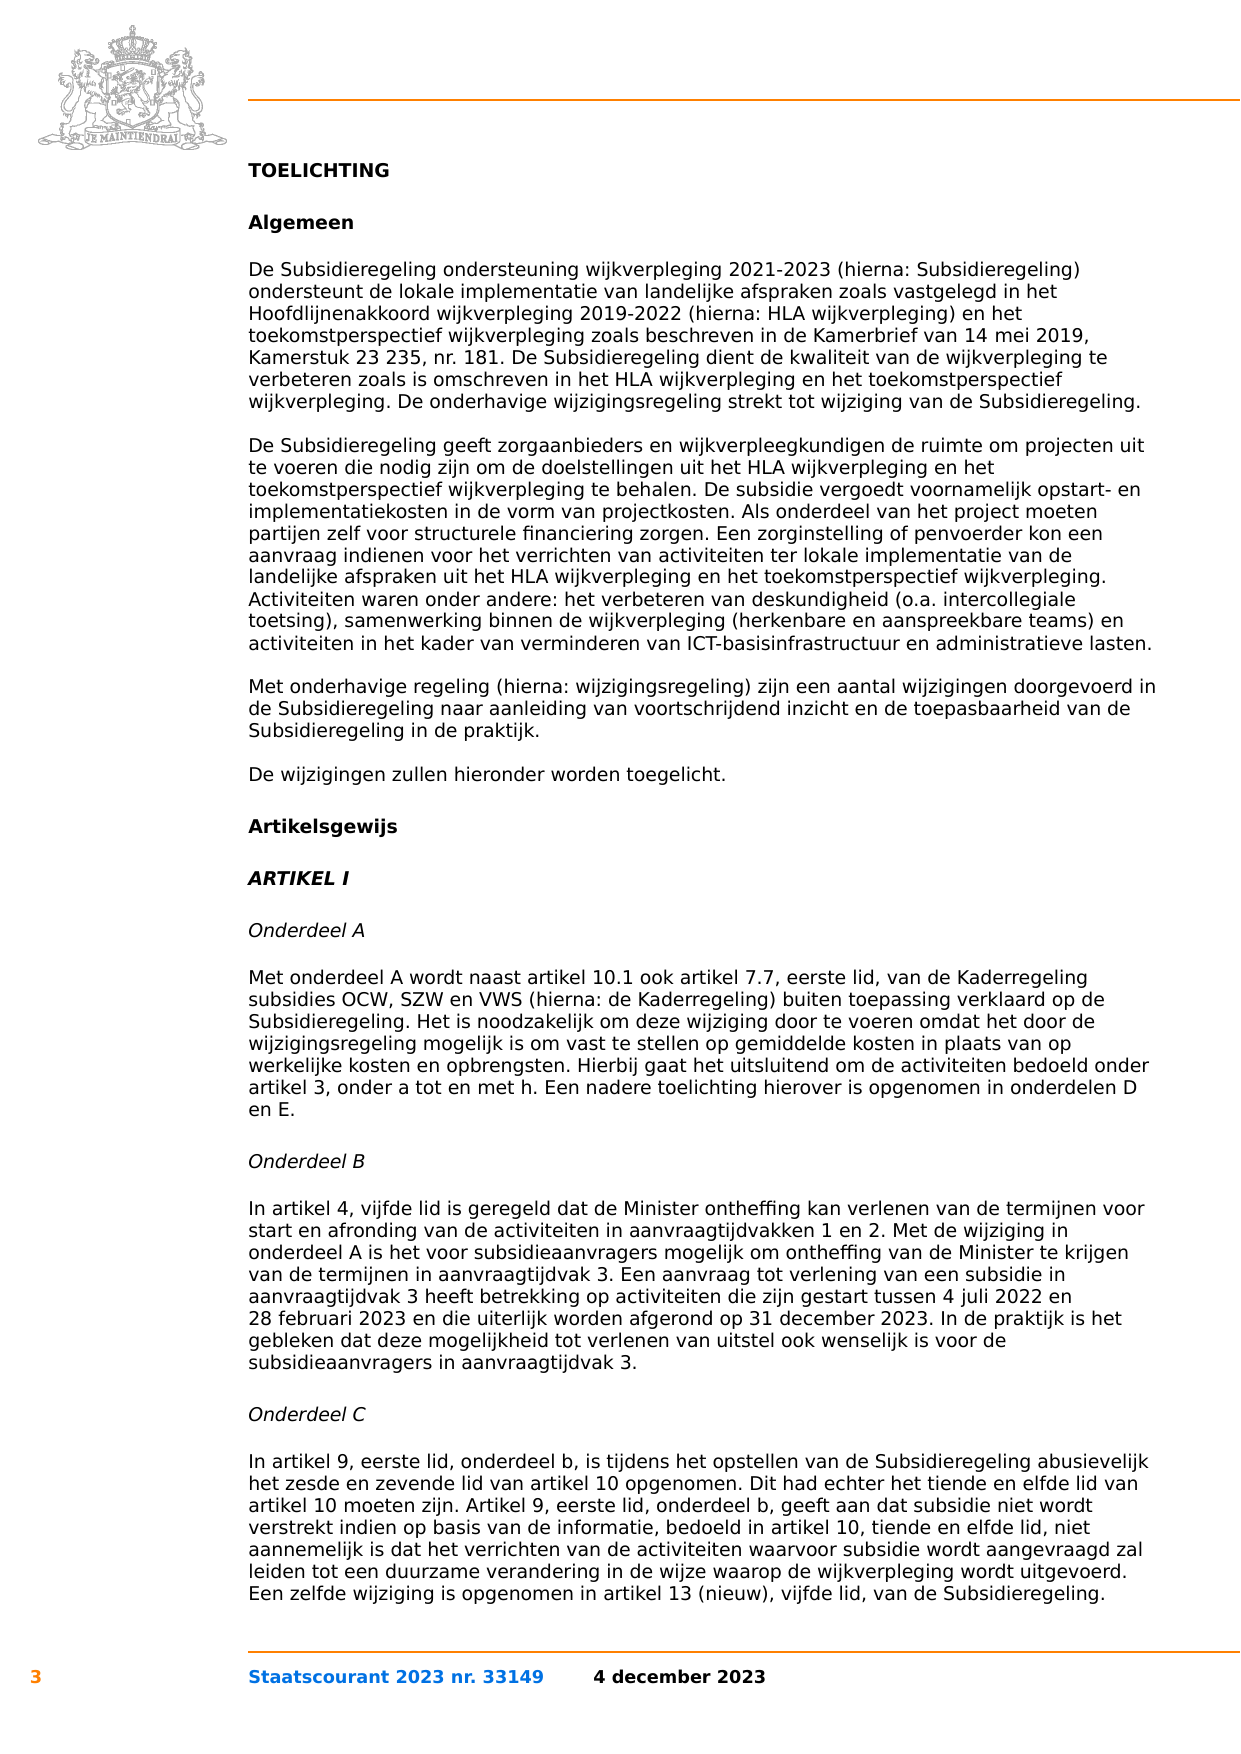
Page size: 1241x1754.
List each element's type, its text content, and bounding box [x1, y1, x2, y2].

subtitle ARTIKEL I [248, 868, 1163, 890]
picture [38, 25, 227, 150]
subtitle Onderdeel C [248, 1404, 1163, 1426]
text Met onderdeel A wordt naast artikel 10.1 ook artikel 7.7, eerste lid, van de Kaderregeling subsidies OCW, SZW en VWS (hierna: de Kaderregeling) buiten toepassing verklaard op de Subsidieregeling. Het is noodzakelijk om deze wijziging door te voeren omdat het door de wijzigingsregeling mogelijk is om vast te stellen op gemiddelde kosten in plaats van op werkelijke kosten en opbrengsten. Hierbij gaat het uitsluitend om de activiteiten bedoeld onder artikel 3, onder a tot en met h. Een nadere toelichting hierover is opgenomen in onderdelen D en E. [248, 967, 1163, 1121]
text In artikel 4, vijfde lid is geregeld dat de Minister ontheffing kan verlenen van de termijnen voor start en afronding van de activiteiten in aanvraagtijdvakken 1 en 2. Met de wijziging in onderdeel A is het voor subsidieaanvragers mogelijk om ontheffing van de Minister te krijgen van de termijnen in aanvraagtijdvak 3. Een aanvraag tot verlening van een subsidie in aanvraagtijdvak 3 heeft betrekking op activiteiten die zijn gestart tussen 4 juli 2022 en 28 februari 2023 en die uiterlijk worden afgerond op 31 december 2023. In de praktijk is het gebleken dat deze mogelijkheid tot verlenen van uitstel ook wenselijk is voor de subsidieaanvragers in aanvraagtijdvak 3. [248, 1198, 1163, 1374]
text Met onderhavige regeling (hierna: wijzigingsregeling) zijn een aantal wijzigingen doorgevoerd in de Subsidieregeling naar aanleiding van voortschrijdend inzicht en de toepasbaarheid van de Subsidieregeling in de praktijk. [248, 676, 1163, 742]
text De Subsidieregeling ondersteuning wijkverpleging 2021-2023 (hierna: Subsidieregeling) ondersteunt de lokale implementatie van landelijke afspraken zoals vastgelegd in het Hoofdlijnenakkoord wijkverpleging 2019-2022 (hierna: HLA wijkverpleging) en het toekomstperspectief wijkverpleging zoals beschreven in de Kamerbrief van 14 mei 2019, Kamerstuk 23 235, nr. 181. De Subsidieregeling dient de kwaliteit van de wijkverpleging te verbeteren zoals is omschreven in het HLA wijkverpleging en het toekomstperspectief wijkverpleging. De onderhavige wijzigingsregeling strekt tot wijziging van de Subsidieregeling. [248, 259, 1163, 413]
subtitle Algemeen [248, 212, 1163, 234]
subtitle Artikelsgewijs [248, 816, 1163, 838]
subtitle Onderdeel B [248, 1151, 1163, 1173]
subtitle Onderdeel A [248, 920, 1163, 942]
text De Subsidieregeling geeft zorgaanbieders en wijkverpleegkundigen de ruimte om projecten uit te voeren die nodig zijn om de doelstellingen uit het HLA wijkverpleging en het toekomstperspectief wijkverpleging te behalen. De subsidie vergoedt voornamelijk opstart- en implementatiekosten in de vorm van projectkosten. Als onderdeel van het project moeten partijen zelf voor structurele financiering zorgen. Een zorginstelling of penvoerder kon een aanvraag indienen voor het verrichten van activiteiten ter lokale implementatie van de landelijke afspraken uit het HLA wijkverpleging en het toekomstperspectief wijkverpleging. Activiteiten waren onder andere: het verbeteren van deskundigheid (o.a. intercollegiale toetsing), samenwerking binnen de wijkverpleging (herkenbare en aanspreekbare teams) en activiteiten in het kader van verminderen van ICT-basisinfrastructuur en administratieve lasten. [248, 434, 1163, 654]
text In artikel 9, eerste lid, onderdeel b, is tijdens het opstellen van de Subsidieregeling abusievelijk het zesde en zevende lid van artikel 10 opgenomen. Dit had echter het tiende en elfde lid van artikel 10 moeten zijn. Artikel 9, eerste lid, onderdeel b, geeft aan dat subsidie niet wordt verstrekt indien op basis van de informatie, bedoeld in artikel 10, tiende en elfde lid, niet aannemelijk is dat het verrichten van de activiteiten waarvoor subsidie wordt aangevraagd zal leiden tot een duurzame verandering in de wijze waarop de wijkverpleging wordt uitgevoerd. Een zelfde wijziging is opgenomen in artikel 13 (nieuw), vijfde lid, van de Subsidieregeling. [248, 1451, 1163, 1604]
subtitle TOELICHTING [248, 160, 1163, 182]
text De wijzigingen zullen hieronder worden toegelicht. [248, 764, 1163, 786]
